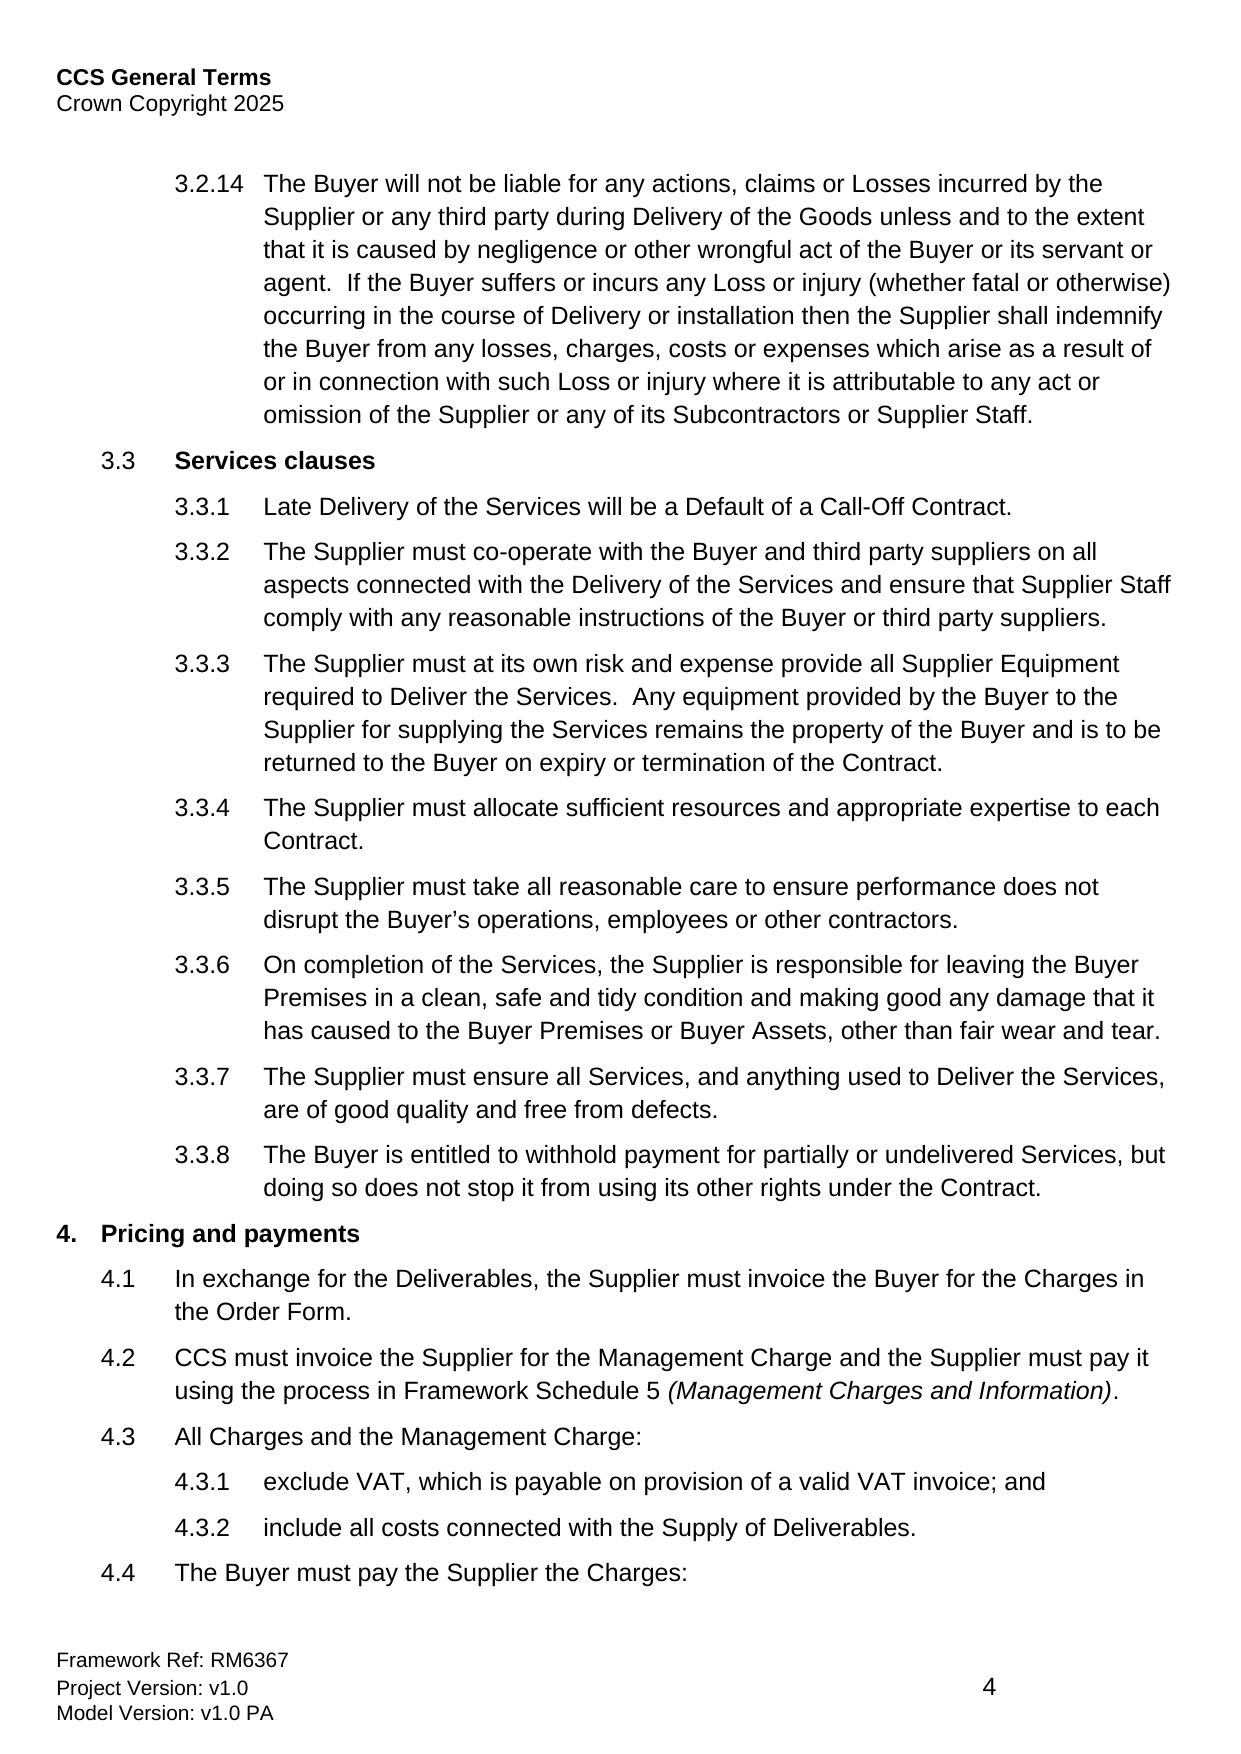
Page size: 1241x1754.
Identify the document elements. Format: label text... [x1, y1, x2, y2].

list In exchange for the Deliverables, the Supplier must invoice the Buyer for the Charges in the Order Form. [101, 1264, 1181, 1326]
list Services clauses [101, 446, 1181, 475]
list The Supplier must take all reasonable care to ensure performance does not disrupt the Buyer’s operations, employees or other contractors. [174, 872, 1181, 933]
list The Buyer will not be liable for any actions, claims or Losses incurred by the Supplier or any third party during Delivery of the Goods unless and to the extent that it is caused by negligence or other wrongful act of the Buyer or its servant or agent. If the Buyer suffers or incurs any Loss or injury (whether fatal or otherwise) occurring in the course of Delivery or installation then the Supplier shall indemnify the Buyer from any losses, charges, costs or expenses which arise as a result of or in connection with such Loss or injury where it is attributable to any act or omission of the Supplier or any of its Subcontractors or Supplier Staff. [174, 169, 1181, 429]
list Late Delivery of the Services will be a Default of a Call-Off Contract. [174, 491, 1181, 520]
list All Charges and the Management Charge: [101, 1421, 1181, 1450]
list The Supplier must allocate sufficient resources and appropriate expertise to each Contract. [174, 793, 1181, 855]
list Pricing and payments [56, 1219, 1181, 1248]
list include all costs connected with the Supply of Deliverables. [174, 1512, 1181, 1541]
list The Supplier must at its own risk and expense provide all Supplier Equipment required to Deliver the Services. Any equipment provided by the Buyer to the Supplier for supplying the Services remains the property of the Buyer and is to be returned to the Buyer on expiry or termination of the Contract. [174, 648, 1181, 776]
list CCS must invoice the Supplier for the Management Charge and the Supplier must pay it using the process in Framework Schedule 5 (Management Charges and Information). [101, 1343, 1181, 1405]
list On completion of the Services, the Supplier is responsible for leaving the Buyer Premises in a clean, safe and tidy condition and making good any damage that it has caused to the Buyer Premises or Buyer Assets, other than fair wear and tear. [174, 950, 1181, 1045]
list The Supplier must ensure all Services, and anything used to Deliver the Services, are of good quality and free from defects. [174, 1062, 1181, 1123]
list The Buyer is entitled to withhold payment for partially or undelivered Services, but doing so does not stop it from using its other rights under the Contract. [174, 1140, 1181, 1202]
list The Supplier must co-operate with the Buyer and third party suppliers on all aspects connected with the Delivery of the Services and ensure that Supplier Staff comply with any reasonable instructions of the Buyer or third party suppliers. [174, 537, 1181, 632]
list The Buyer must pay the Supplier the Charges: [101, 1558, 1181, 1587]
list exclude VAT, which is payable on provision of a valid VAT invoice; and [174, 1467, 1181, 1496]
